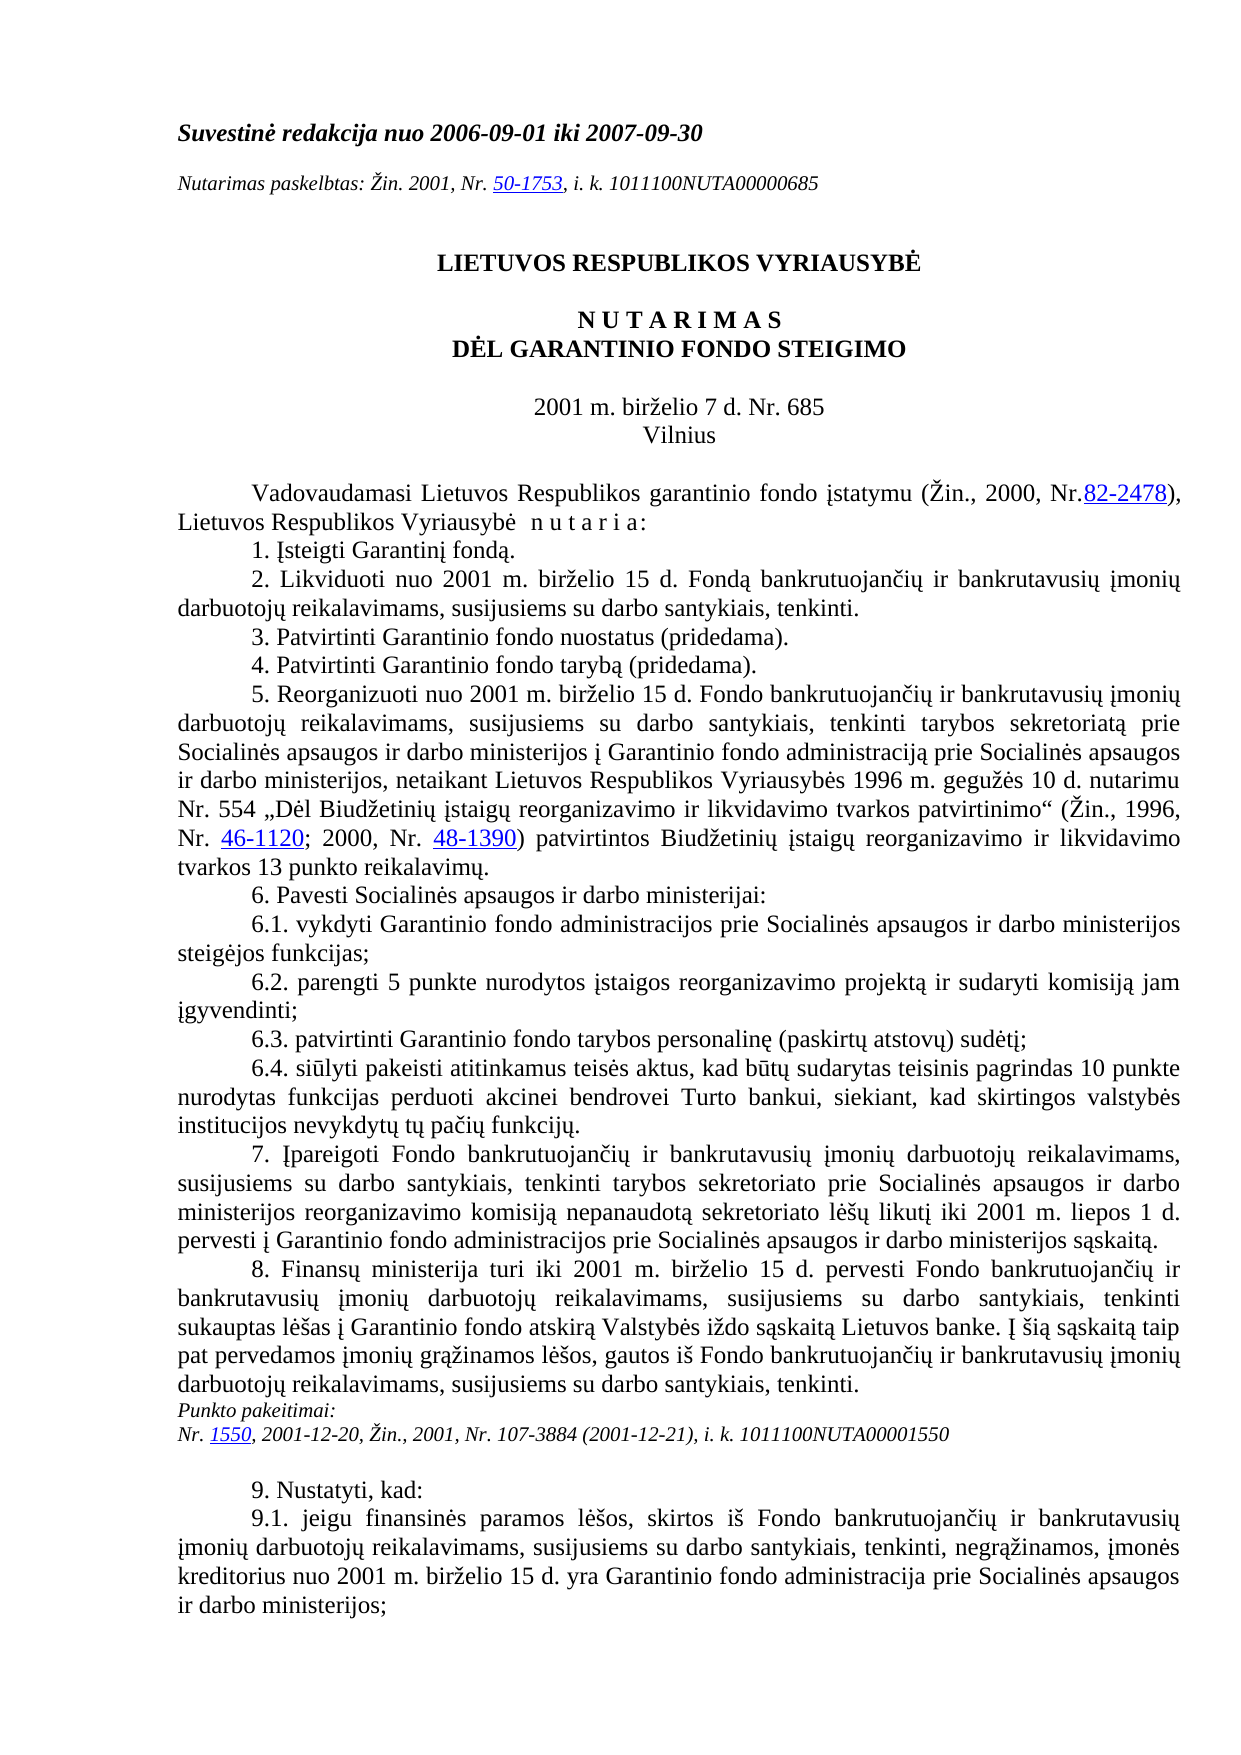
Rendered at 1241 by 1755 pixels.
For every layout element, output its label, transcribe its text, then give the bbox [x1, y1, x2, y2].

text Nr. 1550, 2001-12-20, Žin., 2001, Nr. 107-3884 (2001-12-21), i. k. 1011100NUTA00001550 [177, 1422, 1181, 1446]
text 9.1. jeigu finansinės paramos lėšos, skirtos iš Fondo bankrutuojančių ir bankrutavusių įmonių darbuotojų reikalavimams, susijusiems su darbo santykiais, tenkinti, negrąžinamos, įmonės kreditorius nuo 2001 m. birželio 15 d. yra Garantinio fondo administracija prie Socialinės apsaugos ir darbo ministerijos; [177, 1503, 1181, 1618]
text DĖL GARANTINIO FONDO STEIGIMO [177, 334, 1181, 363]
text Vilnius [177, 420, 1181, 449]
text 1. Įsteigti Garantinį fondą. [177, 535, 1181, 564]
text 4. Patvirtinti Garantinio fondo tarybą (pridedama). [177, 650, 1181, 679]
text 6.2. parengti 5 punkte nurodytos įstaigos reorganizavimo projektą ir sudaryti komisiją jam įgyvendinti; [177, 967, 1181, 1024]
text Punkto pakeitimai: [177, 1398, 1181, 1422]
text 9. Nustatyti, kad: [177, 1475, 1181, 1503]
text Vadovaudamasi Lietuvos Respublikos garantinio fondo įstatymu (Žin., 2000, Nr.82-2478), Lietuvos Respublikos Vyriausybė nutaria: [177, 478, 1181, 535]
text 2001 m. birželio 7 d. Nr. 685 [177, 392, 1181, 420]
text 6. Pavesti Socialinės apsaugos ir darbo ministerijai: [177, 880, 1181, 909]
text 7. Įpareigoti Fondo bankrutuojančių ir bankrutavusių įmonių darbuotojų reikalavimams, susijusiems su darbo santykiais, tenkinti tarybos sekretoriato prie Socialinės apsaugos ir darbo ministerijos reorganizavimo komisiją nepanaudotą sekretoriato lėšų likutį iki 2001 m. liepos 1 d. pervesti į Garantinio fondo administracijos prie Socialinės apsaugos ir darbo ministerijos sąskaitą. [177, 1139, 1181, 1254]
text 5. Reorganizuoti nuo 2001 m. birželio 15 d. Fondo bankrutuojančių ir bankrutavusių įmonių darbuotojų reikalavimams, susijusiems su darbo santykiais, tenkinti tarybos sekretoriatą prie Socialinės apsaugos ir darbo ministerijos į Garantinio fondo administraciją prie Socialinės apsaugos ir darbo ministerijos, netaikant Lietuvos Respublikos Vyriausybės 1996 m. gegužės 10 d. nutarimu Nr. 554 „Dėl Biudžetinių įstaigų reorganizavimo ir likvidavimo tvarkos patvirtinimo“ (Žin., 1996, Nr. 46-1120; 2000, Nr. 48-1390) patvirtintos Biudžetinių įstaigų reorganizavimo ir likvidavimo tvarkos 13 punkto reikalavimų. [177, 679, 1181, 880]
text Nutarimas paskelbtas: Žin. 2001, Nr. 50-1753, i. k. 1011100NUTA00000685 [177, 171, 1181, 195]
text 6.3. patvirtinti Garantinio fondo tarybos personalinę (paskirtų atstovų) sudėtį; [177, 1024, 1181, 1053]
text 3. Patvirtinti Garantinio fondo nuostatus (pridedama). [177, 622, 1181, 650]
text 2. Likviduoti nuo 2001 m. birželio 15 d. Fondą bankrutuojančių ir bankrutavusių įmonių darbuotojų reikalavimams, susijusiems su darbo santykiais, tenkinti. [177, 564, 1181, 622]
text 6.1. vykdyti Garantinio fondo administracijos prie Socialinės apsaugos ir darbo ministerijos steigėjos funkcijas; [177, 909, 1181, 967]
text N U T A R I M A S [177, 305, 1181, 334]
text 8. Finansų ministerija turi iki 2001 m. birželio 15 d. pervesti Fondo bankrutuojančių ir bankrutavusių įmonių darbuotojų reikalavimams, susijusiems su darbo santykiais, tenkinti sukauptas lėšas į Garantinio fondo atskirą Valstybės iždo sąskaitą Lietuvos banke. Į šią sąskaitą taip pat pervedamos įmonių grąžinamos lėšos, gautos iš Fondo bankrutuojančių ir bankrutavusių įmonių darbuotojų reikalavimams, susijusiems su darbo santykiais, tenkinti. [177, 1254, 1181, 1398]
text Suvestinė redakcija nuo 2006-09-01 iki 2007-09-30 [177, 118, 1181, 147]
text LIETUVOS RESPUBLIKOS VYRIAUSYBĖ [177, 248, 1181, 277]
text 6.4. siūlyti pakeisti atitinkamus teisės aktus, kad būtų sudarytas teisinis pagrindas 10 punkte nurodytas funkcijas perduoti akcinei bendrovei Turto bankui, siekiant, kad skirtingos valstybės institucijos nevykdytų tų pačių funkcijų. [177, 1053, 1181, 1139]
